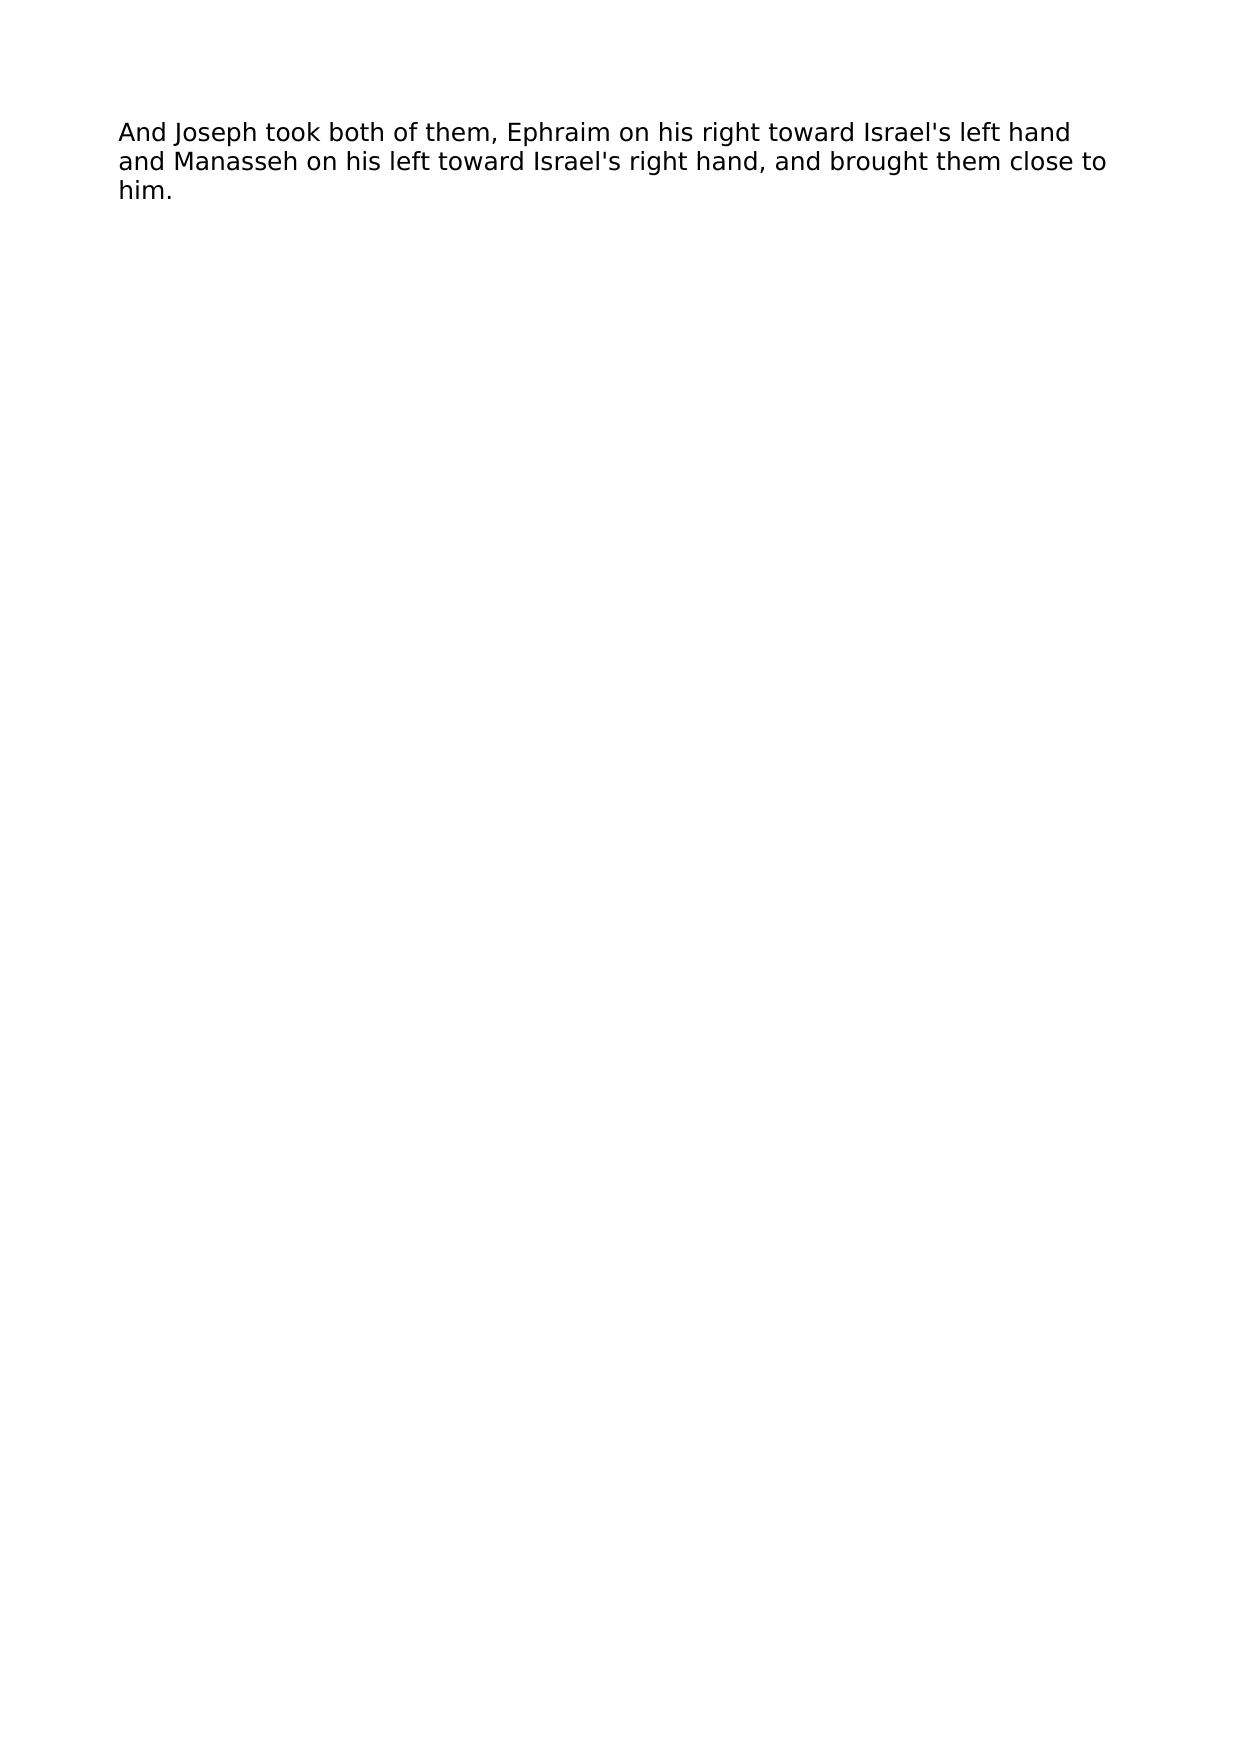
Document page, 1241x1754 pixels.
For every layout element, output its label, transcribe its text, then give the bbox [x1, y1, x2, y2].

text And Joseph took both of them, Ephraim on his right toward Israel's left hand and Manasseh on his left toward Israel's right hand, and brought them close to him. [118, 118, 1122, 206]
